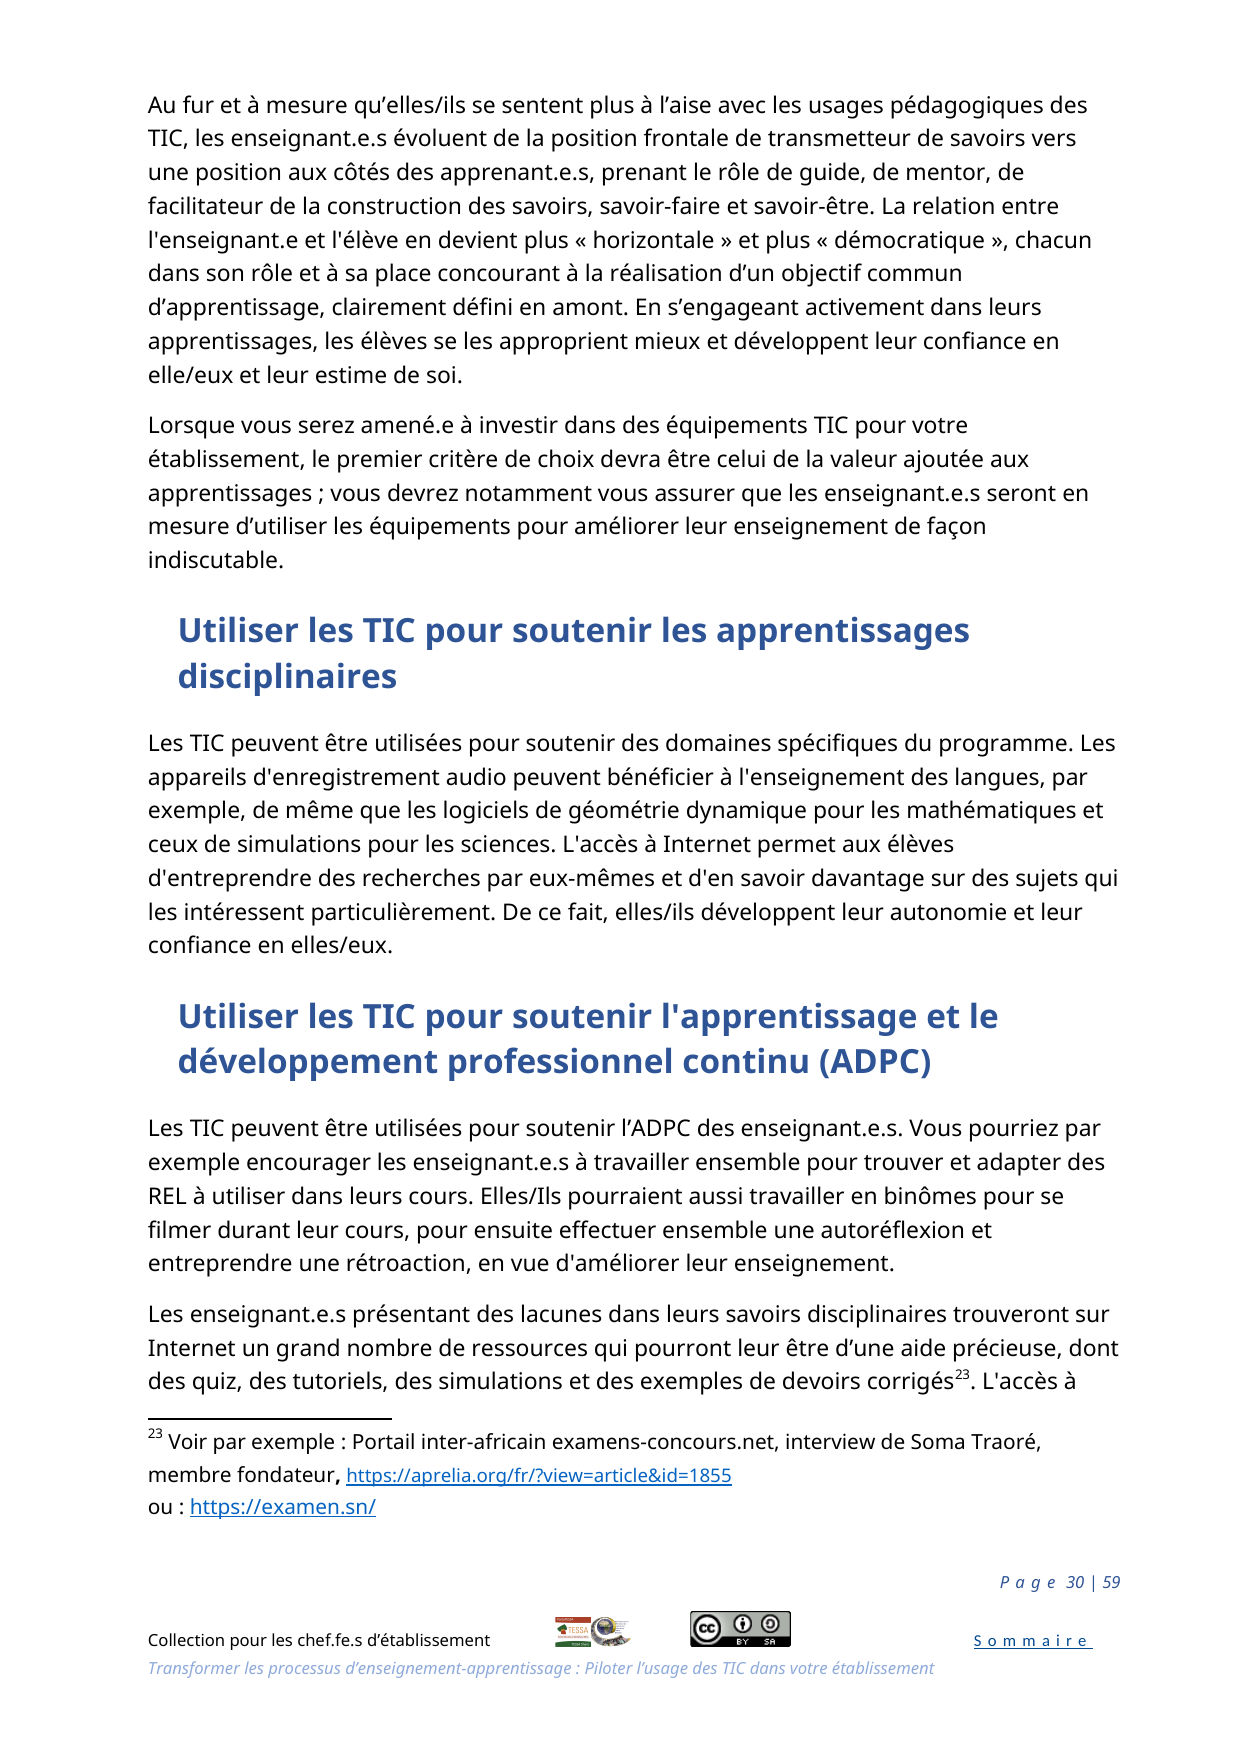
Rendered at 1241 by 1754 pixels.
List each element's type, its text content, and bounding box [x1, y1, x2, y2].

text Les TIC peuvent être utilisées pour soutenir l’ADPC des enseignant.e.s. Vous pourriez par exemple encourager les enseignant.e.s à travailler ensemble pour trouver et adapter des REL à utiliser dans leurs cours. Elles/Ils pourraient aussi travailler en binômes pour se filmer durant leur cours, pour ensuite effectuer ensemble une autoréflexion et entreprendre une rétroaction, en vue d'améliorer leur enseignement. [148, 1112, 1122, 1279]
text Les TIC peuvent être utilisées pour soutenir des domaines spécifiques du programme. Les appareils d'enregistrement audio peuvent bénéficier à l'enseignement des langues, par exemple, de même que les logiciels de géométrie dynamique pour les mathématiques et ceux de simulations pour les sciences. L'accès à Internet permet aux élèves d'entreprendre des recherches par eux-mêmes et d'en savoir davantage sur des sujets qui les intéressent particulièrement. De ce fait, elles/ils développent leur autonomie et leur confiance en elles/eux. [148, 727, 1122, 961]
text Au fur et à mesure qu’elles/ils se sentent plus à l’aise avec les usages pédagogiques des TIC, les enseignant.e.s évoluent de la position frontale de transmetteur de savoirs vers une position aux côtés des apprenant.e.s, prenant le rôle de guide, de mentor, de facilitateur de la construction des savoirs, savoir-faire et savoir-être. La relation entre l'enseignant.e et l'élève en devient plus « horizontale » et plus « démocratique », chacun dans son rôle et à sa place concourant à la réalisation d’un objectif commun d’apprentissage, clairement défini en amont. En s’engageant activement dans leurs apprentissages, les élèves se les approprient mieux et développent leur confiance en elle/eux et leur estime de soi. [148, 89, 1122, 390]
text Voir par exemple : Portail inter-africain examens-concours.net, interview de Soma Traoré, membre fondateur, https://aprelia.org/fr/?view=article&id=1855 ou : https://examen.sn/ [148, 1424, 1122, 1520]
subtitle Utiliser les TIC pour soutenir les apprentissages disciplinaires [177, 607, 1122, 698]
picture [690, 1611, 791, 1647]
picture [555, 1617, 631, 1647]
subtitle Utiliser les TIC pour soutenir l'apprentissage et le développement professionnel continu (ADPC) [177, 992, 1122, 1083]
text Lorsque vous serez amené.e à investir dans des équipements TIC pour votre établissement, le premier critère de choix devra être celui de la valeur ajoutée aux apprentissages ; vous devrez notamment vous assurer que les enseignant.e.s seront en mesure d’utiliser les équipements pour améliorer leur enseignement de façon indiscutable. [148, 409, 1122, 575]
text Les enseignant.e.s présentant des lacunes dans leurs savoirs disciplinaires trouveront sur Internet un grand nombre de ressources qui pourront leur être d’une aide précieuse, dont des quiz, des tutoriels, des simulations et des exemples de devoirs corrigés. L'accès à Internet leur donnera également la possibilité de communiquer avec d'autres enseignant.e.s à travers des réseaux et de développer les compétences soulignées dans la discussion suivant l'activité 1. [148, 1298, 1122, 1397]
